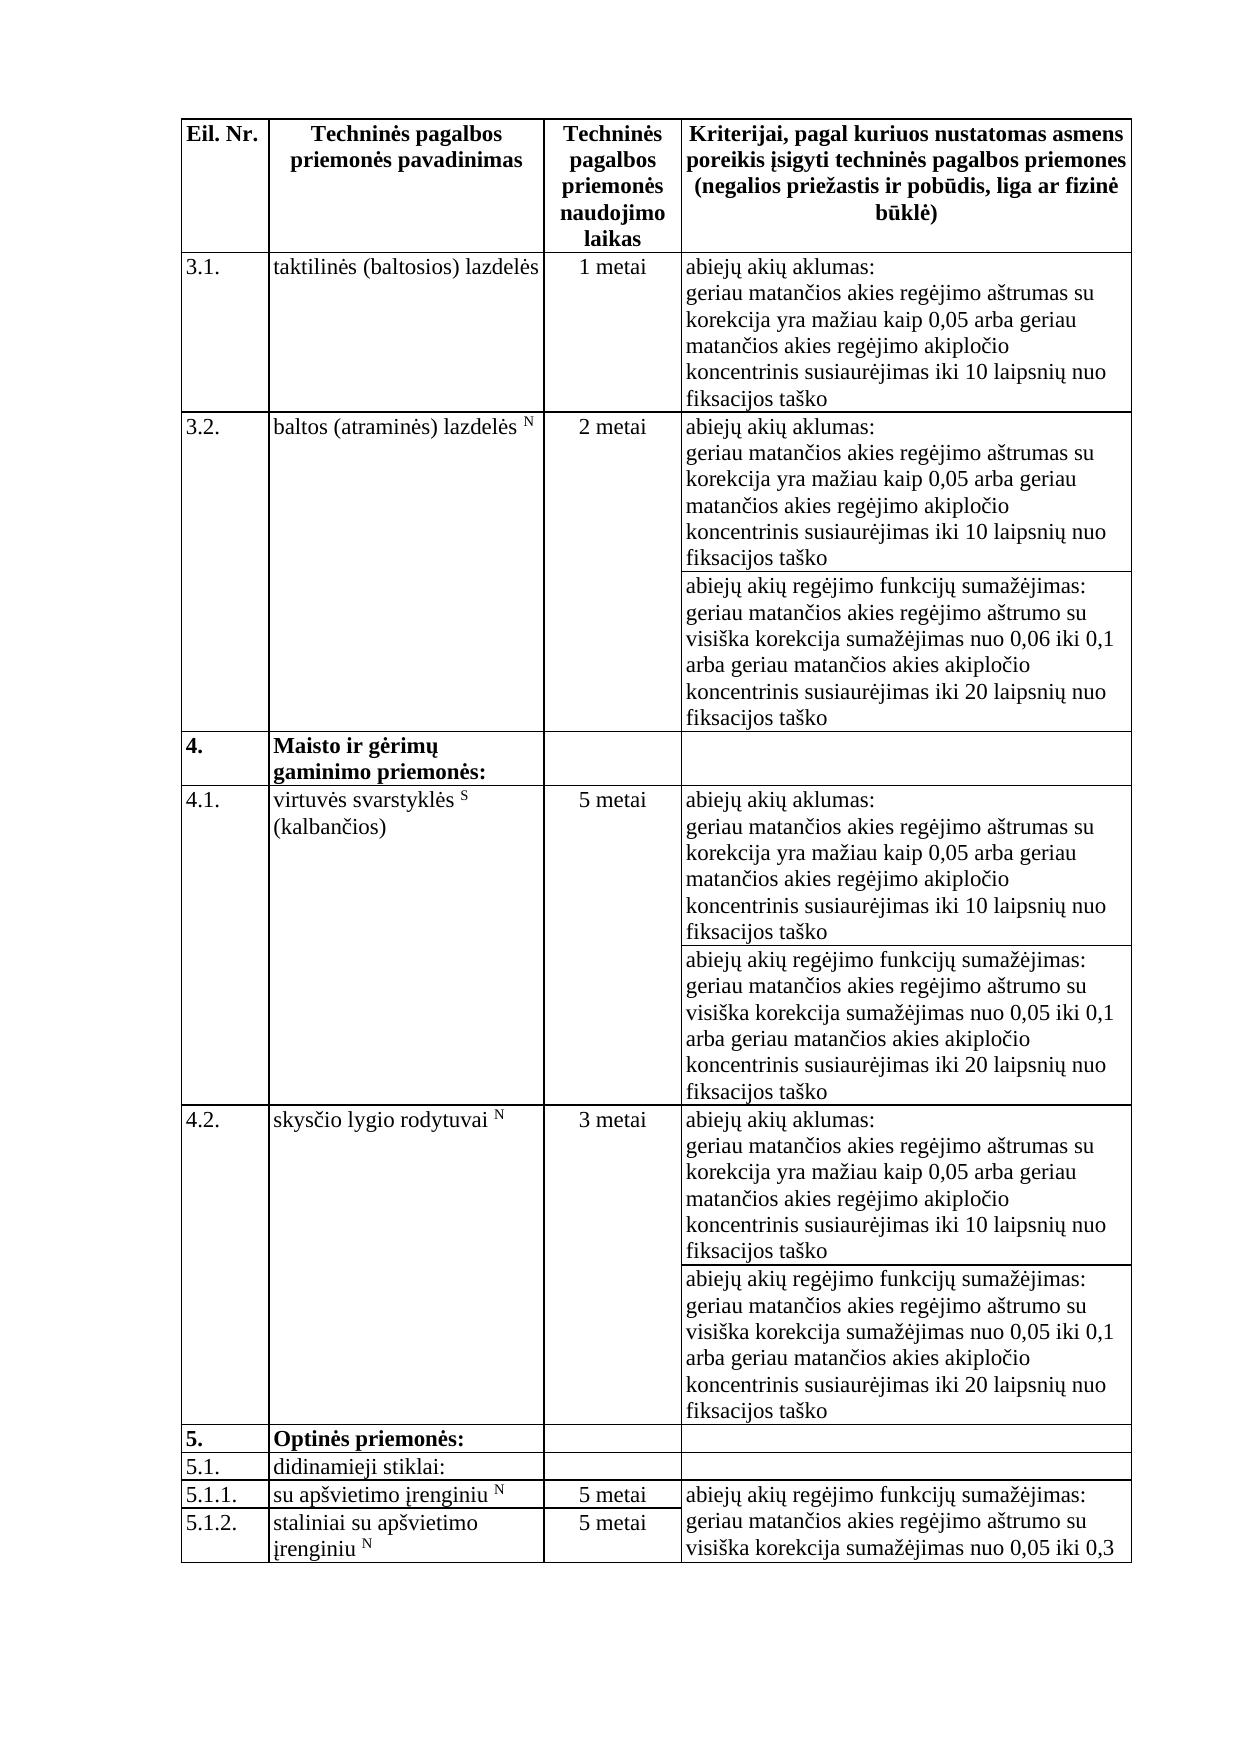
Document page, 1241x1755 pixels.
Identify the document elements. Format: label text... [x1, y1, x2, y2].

table_cell 3 metai [545, 1106, 681, 1423]
table_cell [545, 732, 681, 785]
table_cell 2 metai [545, 413, 681, 731]
table_cell abiejų akių regėjimo funkcijų sumažėjimas: geriau matančios akies regėjimo aštrumo su visiška korekcija sumažėjimas nuo 0,06 iki 0,1 arba geriau matančios akies akipločio koncentrinis susiaurėjimas iki 20 laipsnių nuo fiksacijos taško [682, 572, 1131, 731]
table_cell [545, 1453, 681, 1479]
table_header Techninės pagalbos priemonės pavadinimas [270, 120, 543, 251]
table_cell 4.2. [182, 1106, 268, 1423]
table_cell baltos (atraminės) lazdelės N [270, 413, 543, 731]
table_cell staliniai su apšvietimo įrenginiu N [270, 1509, 543, 1562]
table_cell 5 metai [545, 1509, 681, 1562]
table_cell taktilinės (baltosios) lazdelės [270, 253, 543, 411]
table_cell 5 metai [545, 1481, 681, 1507]
table_cell abiejų akių regėjimo funkcijų sumažėjimas: geriau matančios akies regėjimo aštrumo su visiška korekcija sumažėjimas nuo 0,05 iki 0,1 arba geriau matančios akies akipločio koncentrinis susiaurėjimas iki 20 laipsnių nuo fiksacijos taško [682, 946, 1131, 1104]
table_cell abiejų akių regėjimo funkcijų sumažėjimas: geriau matančios akies regėjimo aštrumo su visiška korekcija sumažėjimas nuo 0,05 iki 0,1 arba geriau matančios akies akipločio koncentrinis susiaurėjimas iki 20 laipsnių nuo fiksacijos taško [682, 1266, 1131, 1423]
table_cell [682, 1425, 1131, 1451]
table_cell skysčio lygio rodytuvai N [270, 1106, 543, 1423]
table_cell 4.1. [182, 786, 268, 1104]
table_cell 4. [182, 732, 268, 785]
table_cell 5. [182, 1425, 268, 1451]
table_cell abiejų akių aklumas: geriau matančios akies regėjimo aštrumas su korekcija yra mažiau kaip 0,05 arba geriau matančios akies regėjimo akipločio koncentrinis susiaurėjimas iki 10 laipsnių nuo fiksacijos taško [682, 786, 1131, 944]
table_cell Maisto ir gėrimų gaminimo priemonės: [270, 732, 543, 785]
table_header Kriterijai, pagal kuriuos nustatomas asmens poreikis įsigyti techninės pagalbos priemones (negalios priežastis ir pobūdis, liga ar fizinė būklė) [682, 120, 1131, 251]
table_cell [545, 1425, 681, 1451]
table_cell 3.1. [182, 253, 268, 411]
table_cell 5.1.2. [182, 1509, 268, 1562]
table_header Eil. Nr. [182, 120, 268, 251]
table_cell [682, 732, 1131, 785]
table_cell [682, 1453, 1131, 1479]
table_cell abiejų akių regėjimo funkcijų sumažėjimas: geriau matančios akies regėjimo aštrumo su visiška korekcija sumažėjimas nuo 0,05 iki 0,3 [682, 1481, 1131, 1562]
table_cell 5.1.1. [182, 1481, 268, 1507]
table_cell su apšvietimo įrenginiu N [270, 1481, 543, 1507]
table_cell abiejų akių aklumas: geriau matančios akies regėjimo aštrumas su korekcija yra mažiau kaip 0,05 arba geriau matančios akies regėjimo akipločio koncentrinis susiaurėjimas iki 10 laipsnių nuo fiksacijos taško [682, 253, 1131, 411]
table_cell 1 metai [545, 253, 681, 411]
table_cell abiejų akių aklumas: geriau matančios akies regėjimo aštrumas su korekcija yra mažiau kaip 0,05 arba geriau matančios akies regėjimo akipločio koncentrinis susiaurėjimas iki 10 laipsnių nuo fiksacijos taško [682, 1106, 1131, 1264]
table_cell 3.2. [182, 413, 268, 731]
table_cell 5.1. [182, 1453, 268, 1479]
table_cell 5 metai [545, 786, 681, 1104]
table_cell abiejų akių aklumas: geriau matančios akies regėjimo aštrumas su korekcija yra mažiau kaip 0,05 arba geriau matančios akies regėjimo akipločio koncentrinis susiaurėjimas iki 10 laipsnių nuo fiksacijos taško [682, 413, 1131, 571]
table_cell Optinės priemonės: [270, 1425, 543, 1451]
table_cell virtuvės svarstyklės S (kalbančios) [270, 786, 543, 1104]
table_cell didinamieji stiklai: [270, 1453, 543, 1479]
table_header Techninės pagalbos priemonės naudojimo laikas [545, 120, 681, 251]
